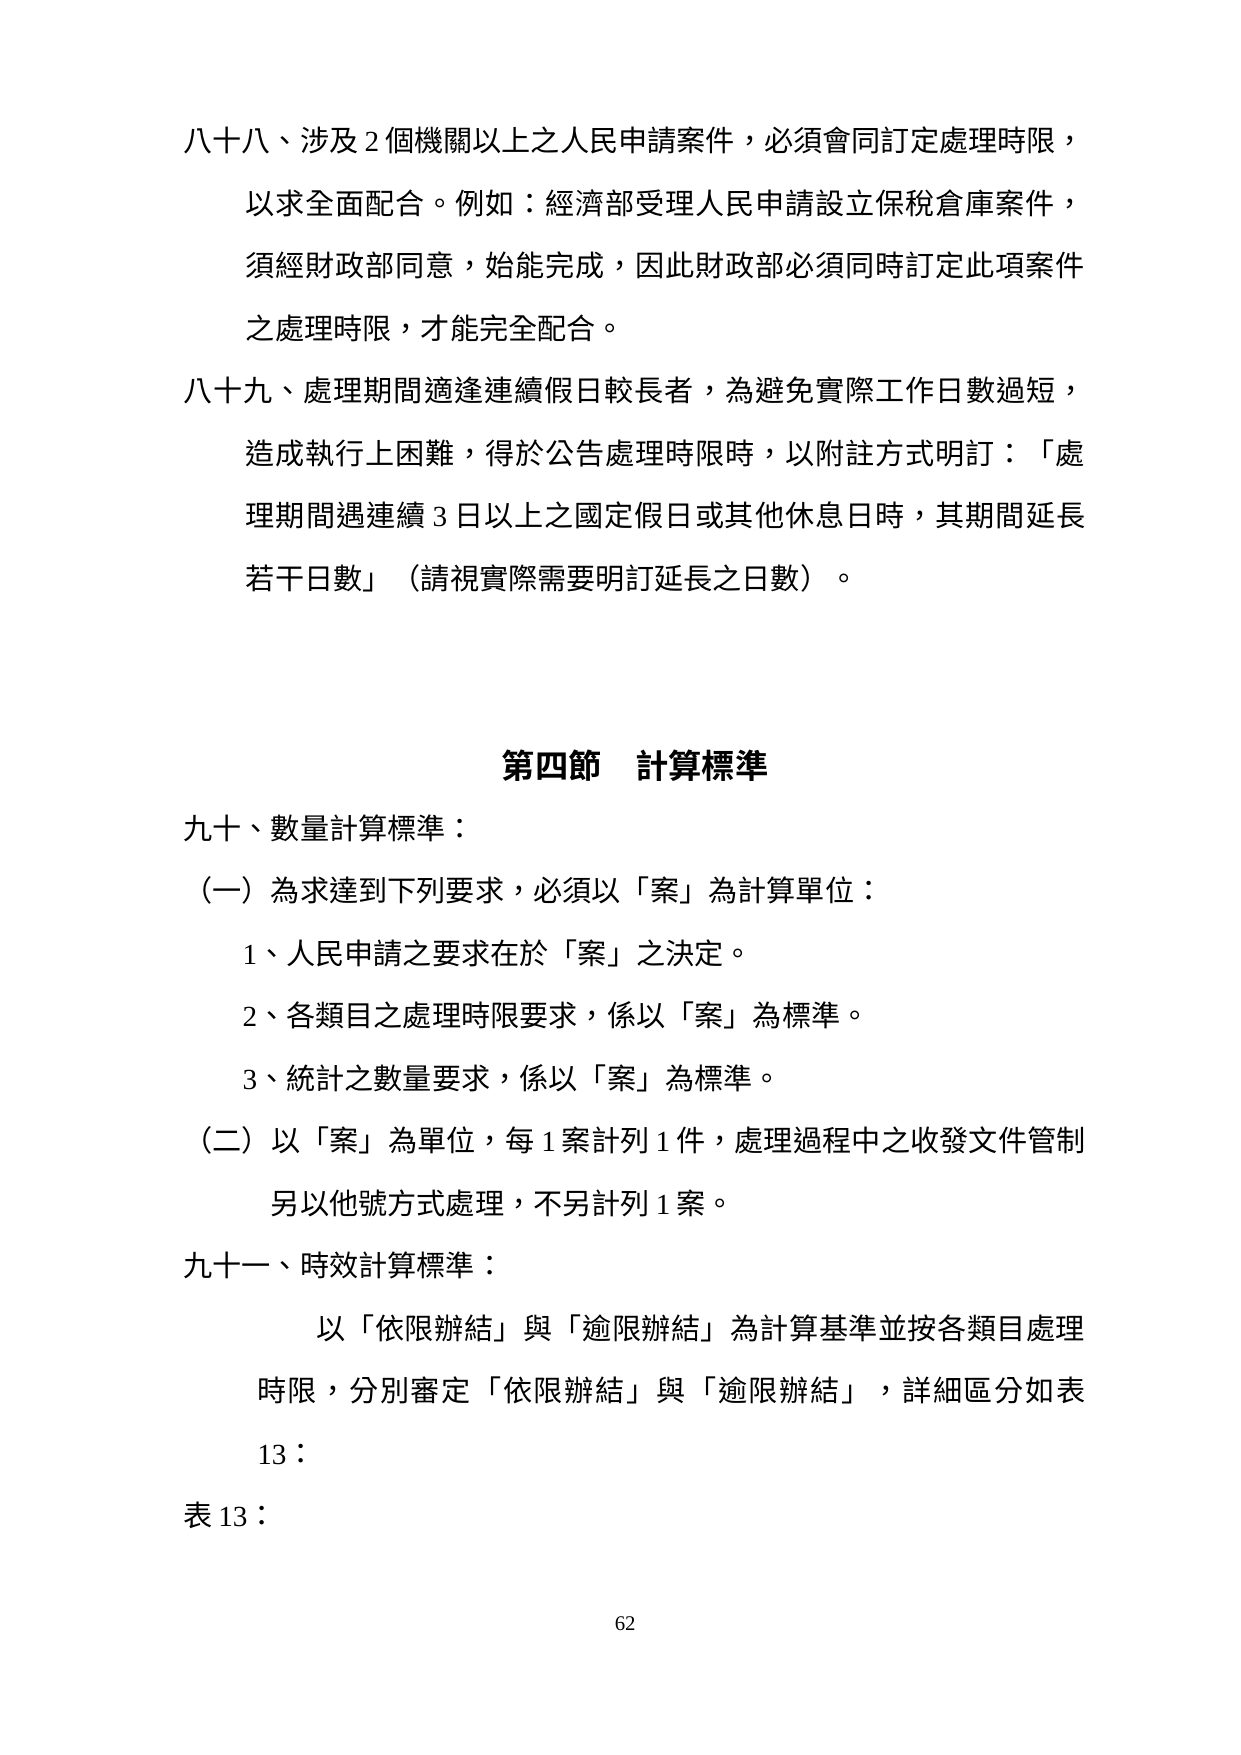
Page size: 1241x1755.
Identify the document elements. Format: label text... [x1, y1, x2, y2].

text 1、人民申請之要求在於「案」之決定。 [183, 910, 1087, 972]
text 九十、數量計算標準： [183, 785, 1087, 847]
text 3、統計之數量要求，係以「案」為標準。 [183, 1035, 1087, 1097]
text 八十八、涉及2個機關以上之人民申請案件，必須會同訂定處理時限，以求全面配合。例如：經濟部受理人民申請設立保稅倉庫案件，須經財政部同意，始能完成，因此財政部必須同時訂定此項案件之處理時限，才能完全配合。 [183, 97, 1087, 347]
text 九十一、時效計算標準： [183, 1222, 1087, 1285]
text 第四節 計算標準 [183, 722, 1087, 785]
text 表13： [183, 1472, 1087, 1535]
text （二）以「案」為單位，每1案計列1件，處理過程中之收發文件管制另以他號方式處理，不另計列1案。 [183, 1097, 1087, 1222]
text 2、各類目之處理時限要求，係以「案」為標準。 [183, 972, 1087, 1035]
text 以「依限辦結」與「逾限辦結」為計算基準並按各類目處理時限，分別審定「依限辦結」與「逾限辦結」，詳細區分如表13： [257, 1285, 1087, 1472]
text 八十九、處理期間適逢連續假日較長者，為避免實際工作日數過短，造成執行上困難，得於公告處理時限時，以附註方式明訂：「處理期間遇連續3日以上之國定假日或其他休息日時，其期間延長若干日數」（請視實際需要明訂延長之日數）。 [183, 347, 1087, 597]
text （一）為求達到下列要求，必須以「案」為計算單位： [183, 847, 1087, 910]
